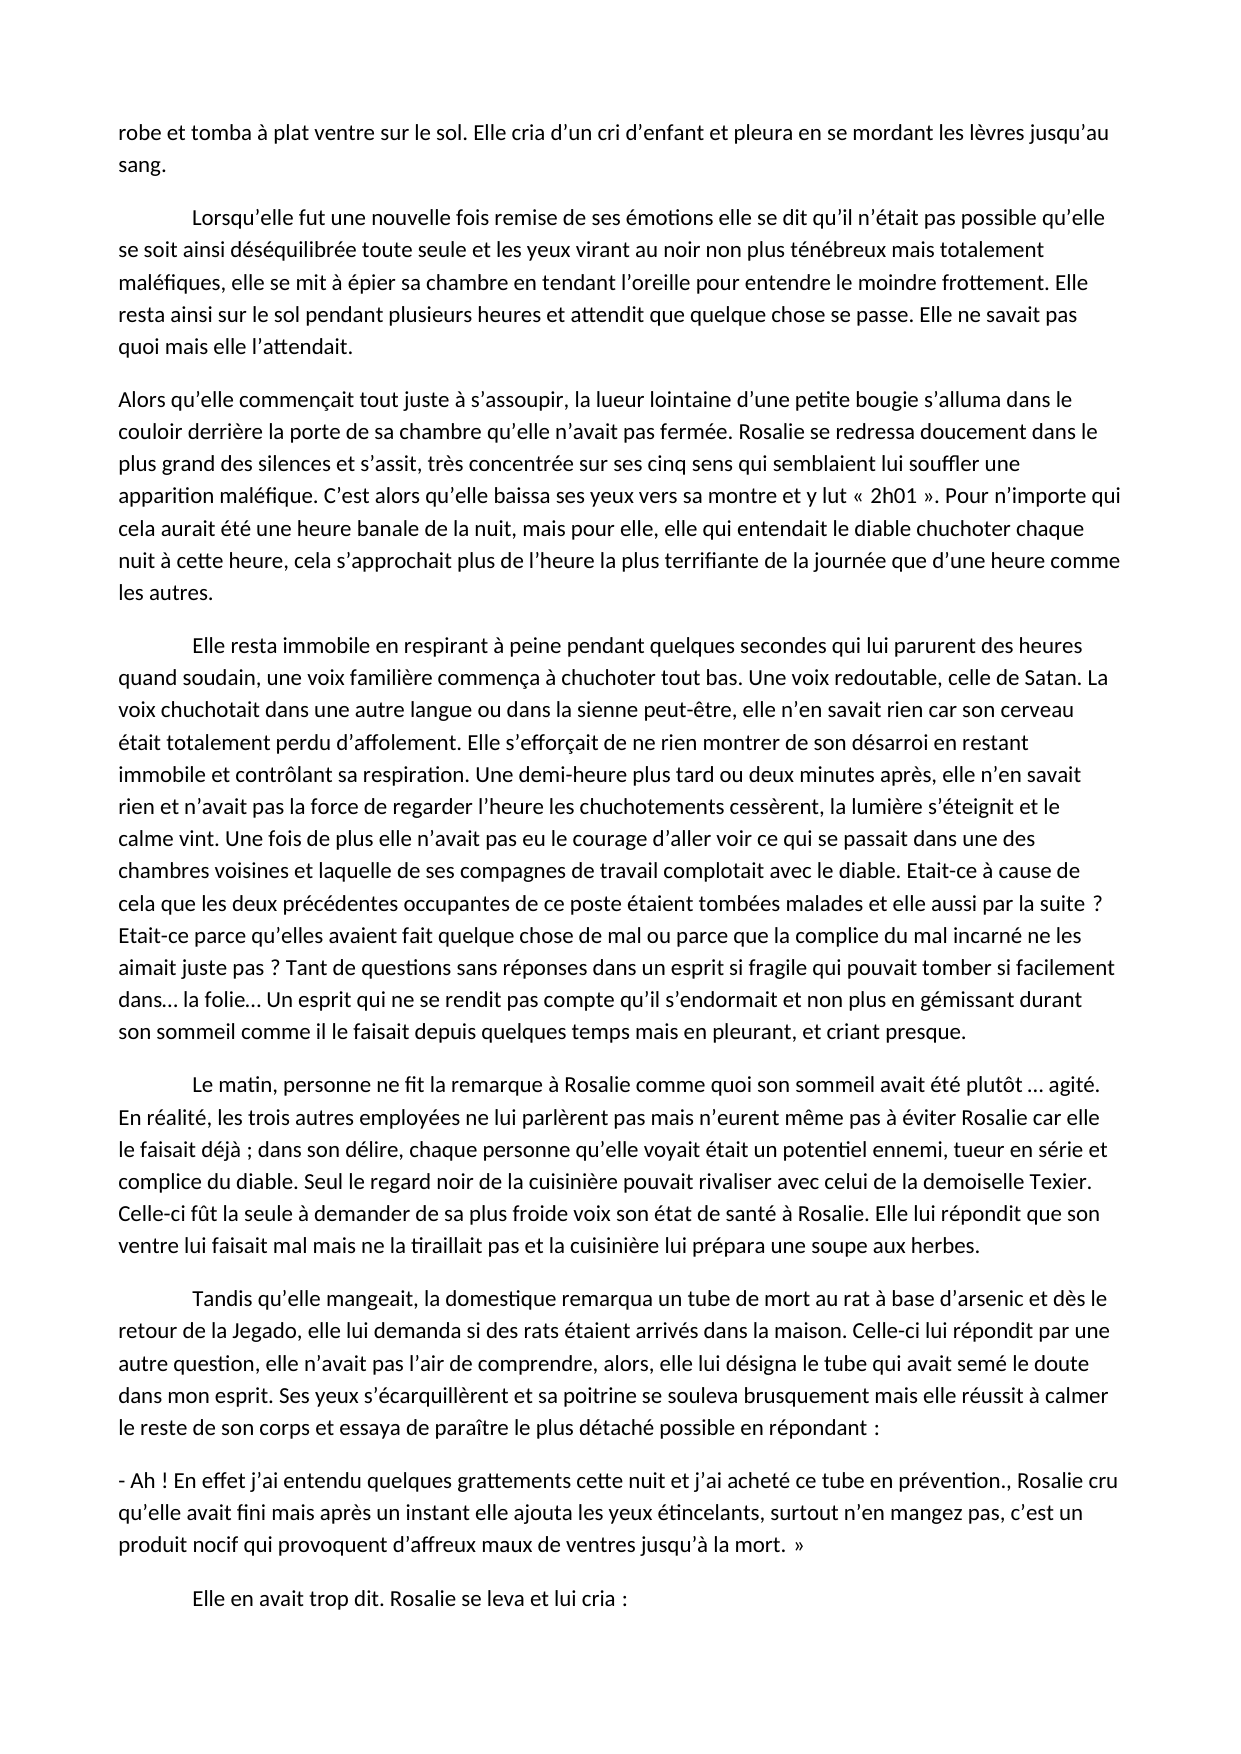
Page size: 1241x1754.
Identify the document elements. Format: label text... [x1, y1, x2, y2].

text Alors qu’elle commençait tout juste à s’assoupir, la lueur lointaine d’une petite bougie s’alluma dans le couloir derrière la porte de sa chambre qu’elle n’avait pas fermée. Rosalie se redressa doucement dans le plus grand des silences et s’assit, très concentrée sur ses cinq sens qui semblaient lui souffler une apparition maléfique. C’est alors qu’elle baissa ses yeux vers sa montre et y lut « 2h01 ». Pour n’importe qui cela aurait été une heure banale de la nuit, mais pour elle, elle qui entendait le diable chuchoter chaque nuit à cette heure, cela s’approchait plus de l’heure la plus terrifiante de la journée que d’une heure comme les autres. [118, 385, 1122, 606]
text robe et tomba à plat ventre sur le sol. Elle cria d’un cri d’enfant et pleura en se mordant les lèvres jusqu’au sang. [118, 118, 1122, 178]
text Le matin, personne ne fit la remarque à Rosalie comme quoi son sommeil avait été plutôt … agité. En réalité, les trois autres employées ne lui parlèrent pas mais n’eurent même pas à éviter Rosalie car elle le faisait déjà ; dans son délire, chaque personne qu’elle voyait était un potentiel ennemi, tueur en série et complice du diable. Seul le regard noir de la cuisinière pouvait rivaliser avec celui de la demoiselle Texier. Celle-ci fût la seule à demander de sa plus froide voix son état de santé à Rosalie. Elle lui répondit que son ventre lui faisait mal mais ne la tiraillait pas et la cuisinière lui prépara une soupe aux herbes. [118, 1071, 1122, 1259]
text Tandis qu’elle mangeait, la domestique remarqua un tube de mort au rat à base d’arsenic et dès le retour de la Jegado, elle lui demanda si des rats étaient arrivés dans la maison. Celle-ci lui répondit par une autre question, elle n’avait pas l’air de comprendre, alors, elle lui désigna le tube qui avait semé le doute dans mon esprit. Ses yeux s’écarquillèrent et sa poitrine se souleva brusquement mais elle réussit à calmer le reste de son corps et essaya de paraître le plus détaché possible en répondant : [118, 1284, 1122, 1441]
text - Ah ! En effet j’ai entendu quelques grattements cette nuit et j’ai acheté ce tube en prévention., Rosalie cru qu’elle avait fini mais après un instant elle ajouta les yeux étincelants, surtout n’en mangez pas, c’est un produit nocif qui provoquent d’affreux maux de ventres jusqu’à la mort. » [118, 1466, 1122, 1559]
text Elle resta immobile en respirant à peine pendant quelques secondes qui lui parurent des heures quand soudain, une voix familière commença à chuchoter tout bas. Une voix redoutable, celle de Satan. La voix chuchotait dans une autre langue ou dans la sienne peut-être, elle n’en savait rien car son cerveau était totalement perdu d’affolement. Elle s’efforçait de ne rien montrer de son désarroi en restant immobile et contrôlant sa respiration. Une demi-heure plus tard ou deux minutes après, elle n’en savait rien et n’avait pas la force de regarder l’heure les chuchotements cessèrent, la lumière s’éteignit et le calme vint. Une fois de plus elle n’avait pas eu le courage d’aller voir ce qui se passait dans une des chambres voisines et laquelle de ses compagnes de travail complotait avec le diable. Etait-ce à cause de cela que les deux précédentes occupantes de ce poste étaient tombées malades et elle aussi par la suite ? Etait-ce parce qu’elles avaient fait quelque chose de mal ou parce que la complice du mal incarné ne les aimait juste pas ? Tant de questions sans réponses dans un esprit si fragile qui pouvait tomber si facilement dans… la folie… Un esprit qui ne se rendit pas compte qu’il s’endormait et non plus en gémissant durant son sommeil comme il le faisait depuis quelques temps mais en pleurant, et criant presque. [118, 631, 1122, 1046]
text Lorsqu’elle fut une nouvelle fois remise de ses émotions elle se dit qu’il n’était pas possible qu’elle se soit ainsi déséquilibrée toute seule et les yeux virant au noir non plus ténébreux mais totalement maléfiques, elle se mit à épier sa chambre en tendant l’oreille pour entendre le moindre frottement. Elle resta ainsi sur le sol pendant plusieurs heures et attendit que quelque chose se passe. Elle ne savait pas quoi mais elle l’attendait. [118, 203, 1122, 360]
text Elle en avait trop dit. Rosalie se leva et lui cria : [118, 1584, 1122, 1612]
